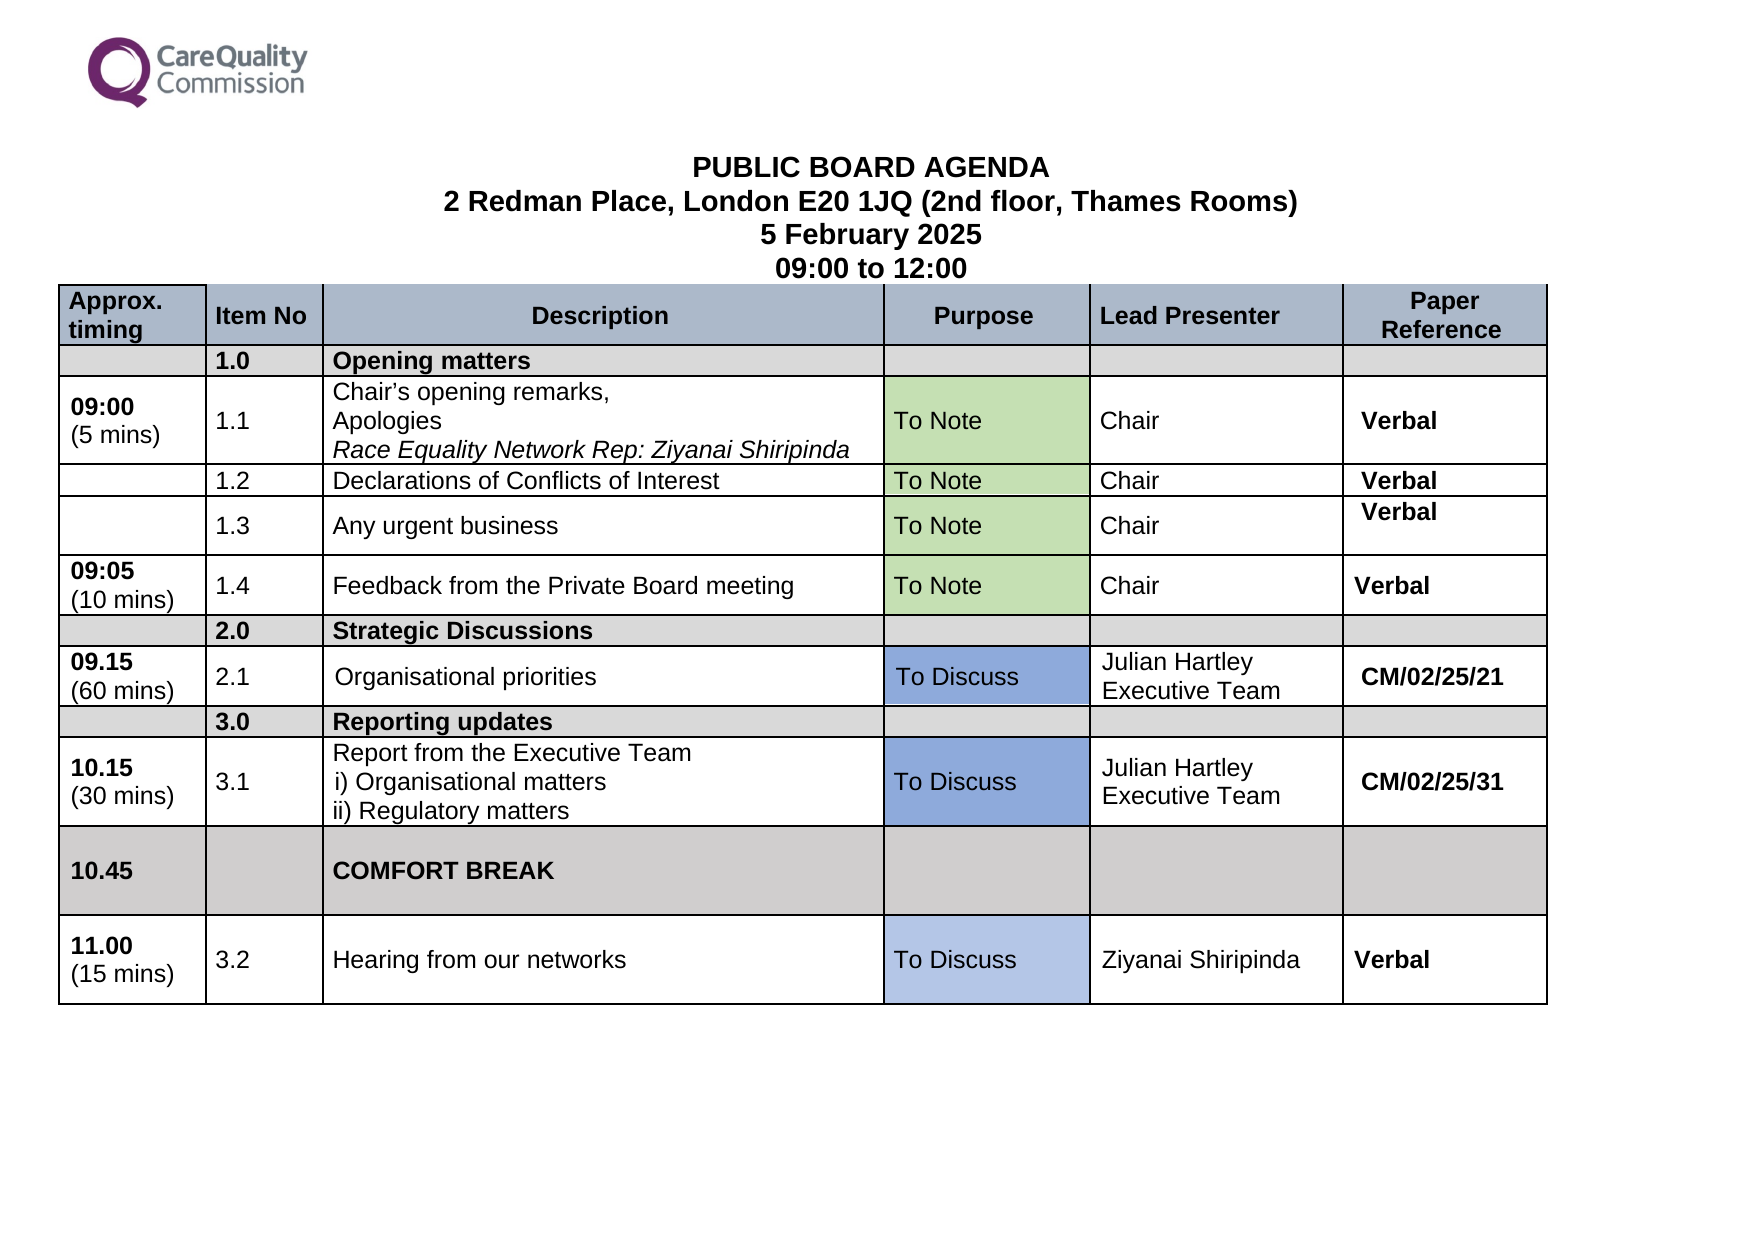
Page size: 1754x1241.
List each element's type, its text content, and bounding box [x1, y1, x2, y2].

table_cell [60, 707, 205, 736]
table_cell [1344, 827, 1546, 914]
table_header Lead Presenter [1091, 284, 1342, 344]
table_cell [1091, 827, 1342, 914]
table_cell [60, 616, 205, 645]
table_cell [885, 827, 1089, 914]
table_cell To Note [885, 556, 1089, 614]
table_cell [1091, 616, 1342, 645]
table_cell 3.1 [207, 738, 322, 825]
table_header Purpose [885, 284, 1089, 344]
table_cell CM/02/25/21 [1344, 647, 1546, 704]
table_cell To Note [885, 465, 1089, 494]
table_cell Feedback from the Private Board meeting [324, 556, 883, 614]
table_cell Declarations of Conflicts of Interest [324, 465, 883, 494]
table_cell Chair’s opening remarks, Apologies Race Equality Network Rep: Ziyanai Shiripinda [324, 377, 883, 463]
table_cell 09:05 (10 mins) [60, 556, 205, 614]
table_cell To Discuss [885, 738, 1089, 825]
table_header Item No [207, 284, 322, 344]
table_cell Verbal [1344, 497, 1546, 554]
table_cell Any urgent business [324, 497, 883, 554]
table_cell To Discuss [885, 916, 1089, 1003]
table_cell [1344, 346, 1546, 375]
table_cell Julian Hartley Executive Team [1091, 738, 1342, 825]
table_cell [1344, 707, 1546, 736]
table_cell Julian Hartley Executive Team [1091, 647, 1342, 704]
table_cell [207, 827, 322, 914]
table_header Description [324, 284, 883, 344]
table_cell 2.0 [207, 616, 322, 645]
table_cell [1344, 616, 1546, 645]
table_cell [885, 616, 1089, 645]
table_cell 3.0 [207, 707, 322, 736]
table_header Paper Reference [1344, 284, 1546, 344]
table_cell 2.1 [207, 647, 322, 704]
table_cell 1.0 [207, 346, 322, 375]
table_header Approx. timing [60, 286, 205, 344]
table_cell [1091, 346, 1342, 375]
text 09:00 to 12:00 [59, 251, 1683, 284]
table_cell Chair [1091, 556, 1342, 614]
table_cell 1.3 [207, 497, 322, 554]
table_cell [60, 497, 205, 554]
table_cell [60, 346, 205, 375]
table_cell Opening matters [324, 346, 883, 375]
table_cell 11.00 (15 mins) [60, 916, 205, 1003]
text 5 February 2025 [59, 217, 1683, 251]
table_cell Verbal [1344, 377, 1546, 463]
table_cell Ziyanai Shiripinda [1091, 916, 1342, 1003]
table_cell 09:00 (5 mins) [60, 377, 205, 463]
table_cell Strategic Discussions [324, 616, 883, 645]
table_cell Chair [1091, 497, 1342, 554]
table_cell [885, 707, 1089, 736]
table_cell Verbal [1344, 916, 1546, 1003]
table_cell Report from the Executive Team i) Organisational matters ii) Regulatory matters [324, 738, 883, 825]
table_cell Chair [1091, 377, 1342, 463]
text 2 Redman Place, London E20 1JQ (2nd floor, Thames Rooms) [59, 183, 1683, 217]
table_cell [1091, 707, 1342, 736]
table_cell To Note [885, 377, 1089, 463]
table_cell 1.4 [207, 556, 322, 614]
table_cell 1.1 [207, 377, 322, 463]
table_cell [885, 346, 1089, 375]
table_cell To Note [885, 497, 1089, 554]
table_cell CM/02/25/31 [1344, 738, 1546, 825]
table_cell 1.2 [207, 465, 322, 494]
table_cell Organisational priorities [324, 647, 883, 704]
table_cell 10.15 (30 mins) [60, 738, 205, 825]
table_cell Verbal [1344, 465, 1546, 494]
table_cell Verbal [1344, 556, 1546, 614]
table_cell 09.15 (60 mins) [60, 647, 205, 704]
table_cell Reporting updates [324, 707, 883, 736]
table_cell 3.2 [207, 916, 322, 1003]
table_cell Chair [1091, 465, 1342, 494]
table_cell Hearing from our networks [324, 916, 883, 1003]
table_cell COMFORT BREAK [324, 827, 883, 914]
table_cell [60, 465, 205, 494]
table_cell To Discuss [885, 647, 1089, 704]
text PUBLIC BOARD AGENDA [59, 150, 1683, 183]
table_cell 10.45 [60, 827, 205, 914]
